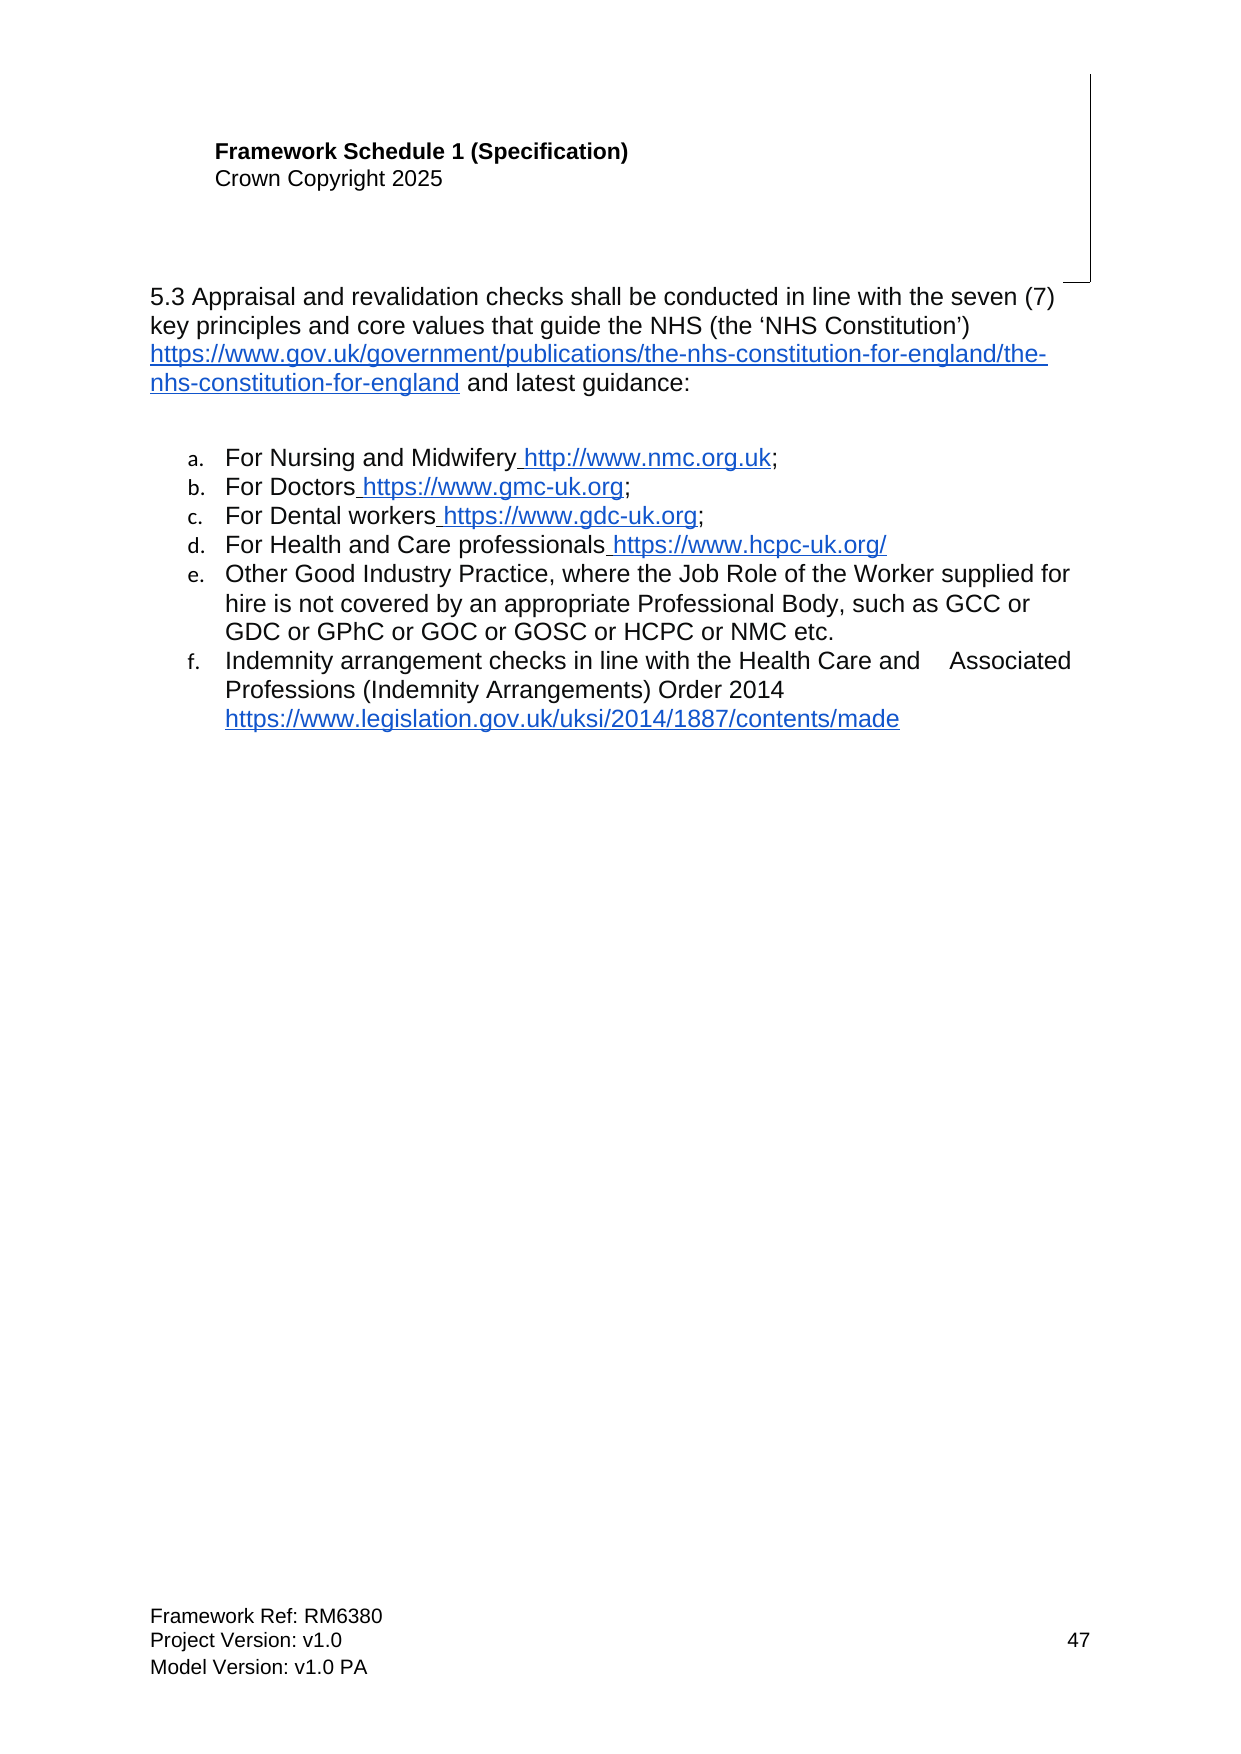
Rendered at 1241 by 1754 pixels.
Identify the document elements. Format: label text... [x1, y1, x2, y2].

list For Dental workers https://www.gdc-uk.org; [187, 501, 1090, 530]
list Other Good Industry Practice, where the Job Role of the Worker supplied for hire is not covered by an appropriate Professional Body, such as GCC or GDC or GPhC or GOC or GOSC or HCPC or NMC etc. [187, 559, 1090, 646]
list For Health and Care professionals https://www.hcpc-uk.org/ [187, 530, 1090, 559]
list For Nursing and Midwifery http://www.nmc.org.uk; [187, 443, 1090, 472]
list For Doctors https://www.gmc-uk.org; [187, 472, 1090, 501]
text 5.3 Appraisal and revalidation checks shall be conducted in line with the seven (7) key principles and core values that guide the NHS (the ‘NHS Constitution’) https://www.gov.uk/government/publications/the-nhs-constitution-for-england/the-nhs-constitution-for-england and latest guidance: [150, 282, 1090, 397]
list Indemnity arrangement checks in line with the Health Care and Associated Professions (Indemnity Arrangements) Order 2014 https://www.legislation.gov.uk/uksi/2014/1887/contents/made [187, 646, 1090, 733]
